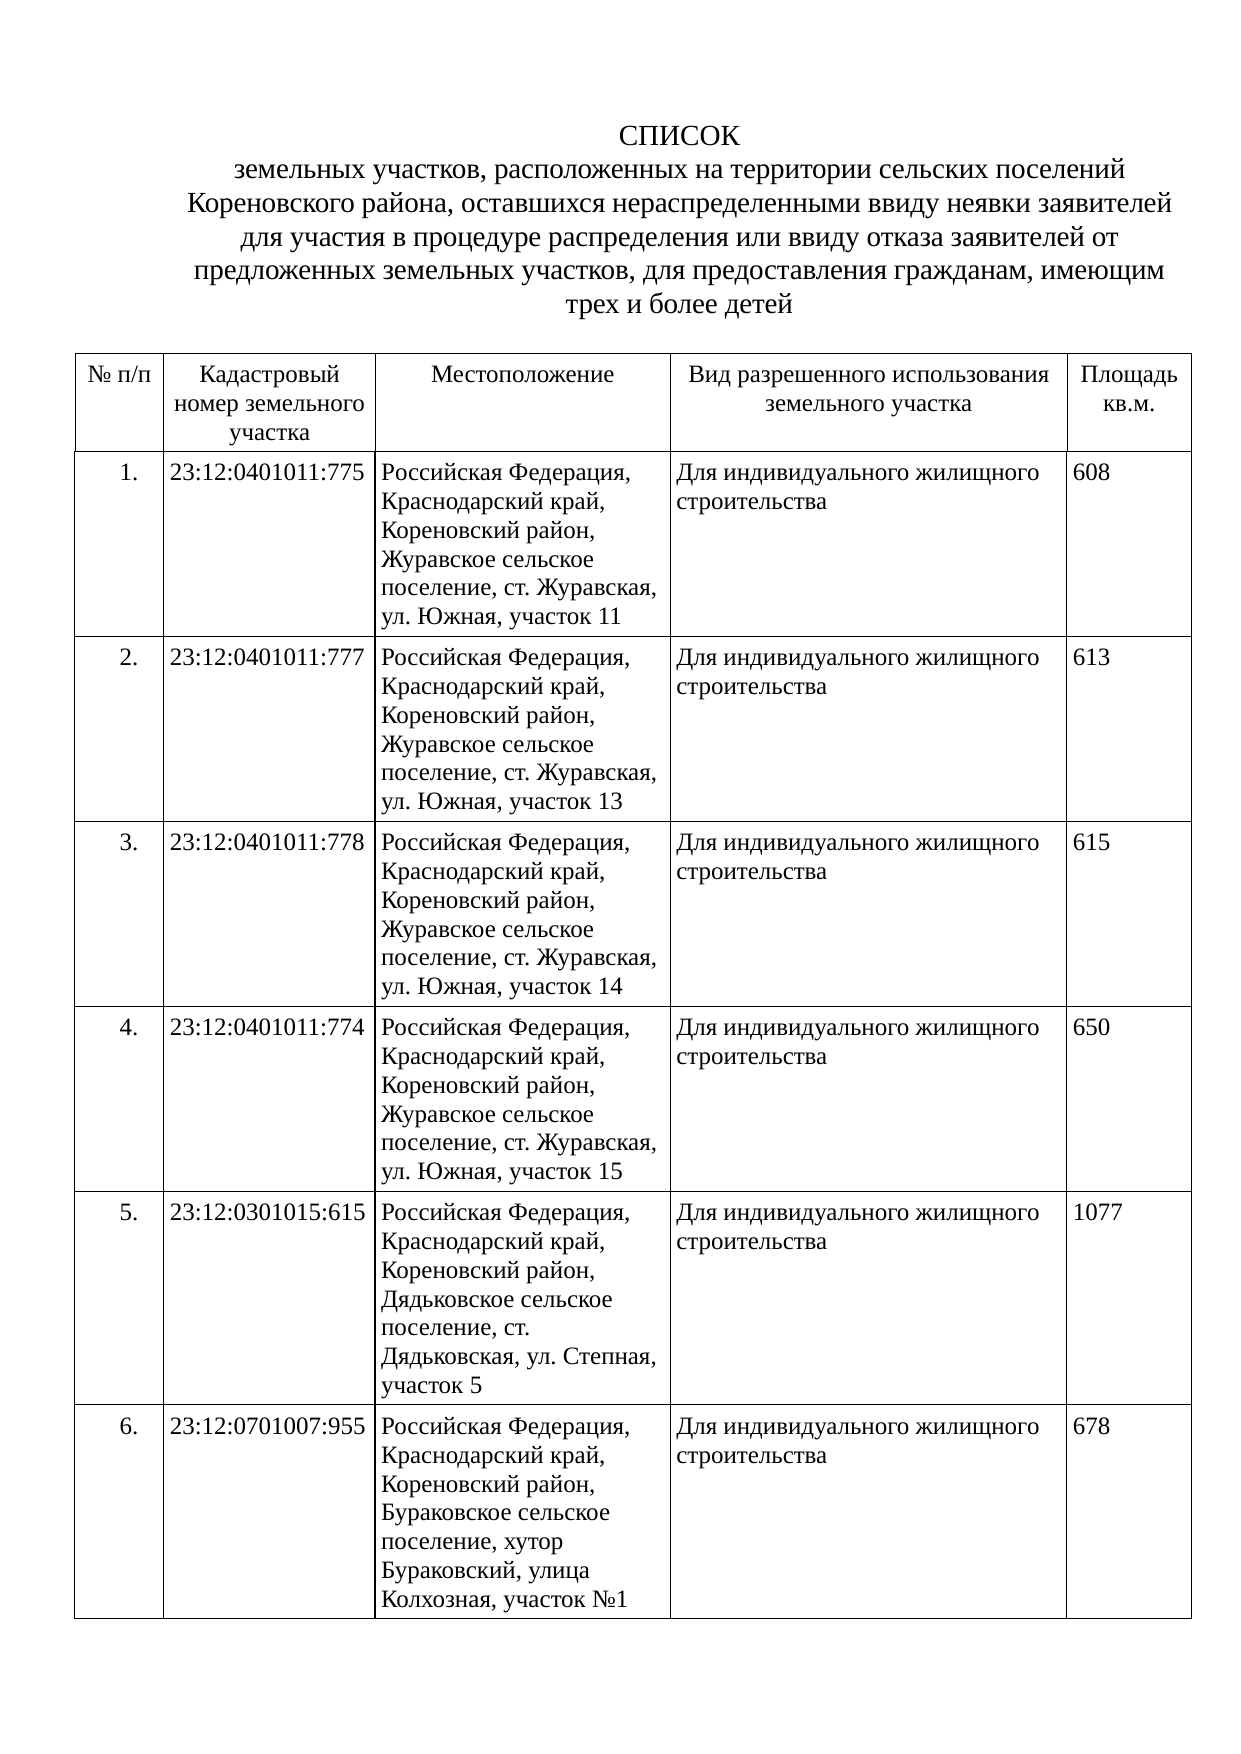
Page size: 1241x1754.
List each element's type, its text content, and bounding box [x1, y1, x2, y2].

table_cell Для индивидуального жилищного строительства [671, 637, 1066, 821]
table_cell 678 [1067, 1405, 1191, 1618]
table_header № п/п [76, 354, 163, 451]
table_cell [75, 1405, 163, 1618]
table_cell Для индивидуального жилищного строительства [671, 1007, 1066, 1191]
table_cell 23:12:0701007:955 [164, 1405, 374, 1618]
table_cell Российская Федерация, Краснодарский край, Кореновский район, Журавское сельское поселение, ст. Журавская, ул. Южная, участок 11 [376, 452, 670, 636]
text земельных участков, расположенных на территории сельских поселений Кореновского района, оставшихся нераспределенными ввиду неявки заявителей для участия в процедуре распределения или ввиду отказа заявителей от предложенных земельных участков, для предоставления гражданам, имеющим трех и более детей [177, 152, 1181, 319]
table_cell Российская Федерация, Краснодарский край, Кореновский район, Журавское сельское поселение, ст. Журавская, ул. Южная, участок 14 [376, 822, 670, 1006]
table_cell 1077 [1067, 1192, 1191, 1404]
table_cell [75, 637, 163, 821]
table_cell 23:12:0401011:778 [164, 822, 374, 1006]
table_cell 23:12:0301015:615 [164, 1192, 374, 1404]
table_cell 608 [1067, 452, 1191, 636]
table_cell Российская Федерация, Краснодарский край, Кореновский район, Журавское сельское поселение, ст. Журавская, ул. Южная, участок 15 [376, 1007, 670, 1191]
table_header Кадастровый номер земельного участка [164, 354, 375, 451]
table_cell [75, 1007, 163, 1191]
table_cell 650 [1067, 1007, 1191, 1191]
table_header Площадь кв.м. [1068, 354, 1191, 451]
table_header Местоположение [376, 354, 670, 451]
table_cell Российская Федерация, Краснодарский край, Кореновский район, Бураковское сельское поселение, хутор Бураковский, улица Колхозная, участок №1 [376, 1405, 670, 1618]
table_cell Для индивидуального жилищного строительства [671, 822, 1066, 1006]
table_cell 613 [1067, 637, 1191, 821]
table_cell 23:12:0401011:777 [164, 637, 374, 821]
table_cell Для индивидуального жилищного строительства [671, 1405, 1066, 1618]
table_cell 23:12:0401011:775 [164, 452, 374, 636]
table_cell [75, 822, 163, 1006]
table_header Вид разрешенного использования земельного участка [671, 354, 1067, 451]
table_cell [75, 452, 163, 636]
table_cell Для индивидуального жилищного строительства [671, 1192, 1066, 1404]
table_cell Российская Федерация, Краснодарский край, Кореновский район, Дядьковское сельское поселение, ст. Дядьковская, ул. Степная, участок 5 [376, 1192, 670, 1404]
table_cell [75, 1192, 163, 1404]
table_cell Российская Федерация, Краснодарский край, Кореновский район, Журавское сельское поселение, ст. Журавская, ул. Южная, участок 13 [376, 637, 670, 821]
text СПИСОК [177, 118, 1181, 152]
table_cell Для индивидуального жилищного строительства [671, 452, 1066, 636]
table_cell 615 [1067, 822, 1191, 1006]
table_cell 23:12:0401011:774 [164, 1007, 374, 1191]
